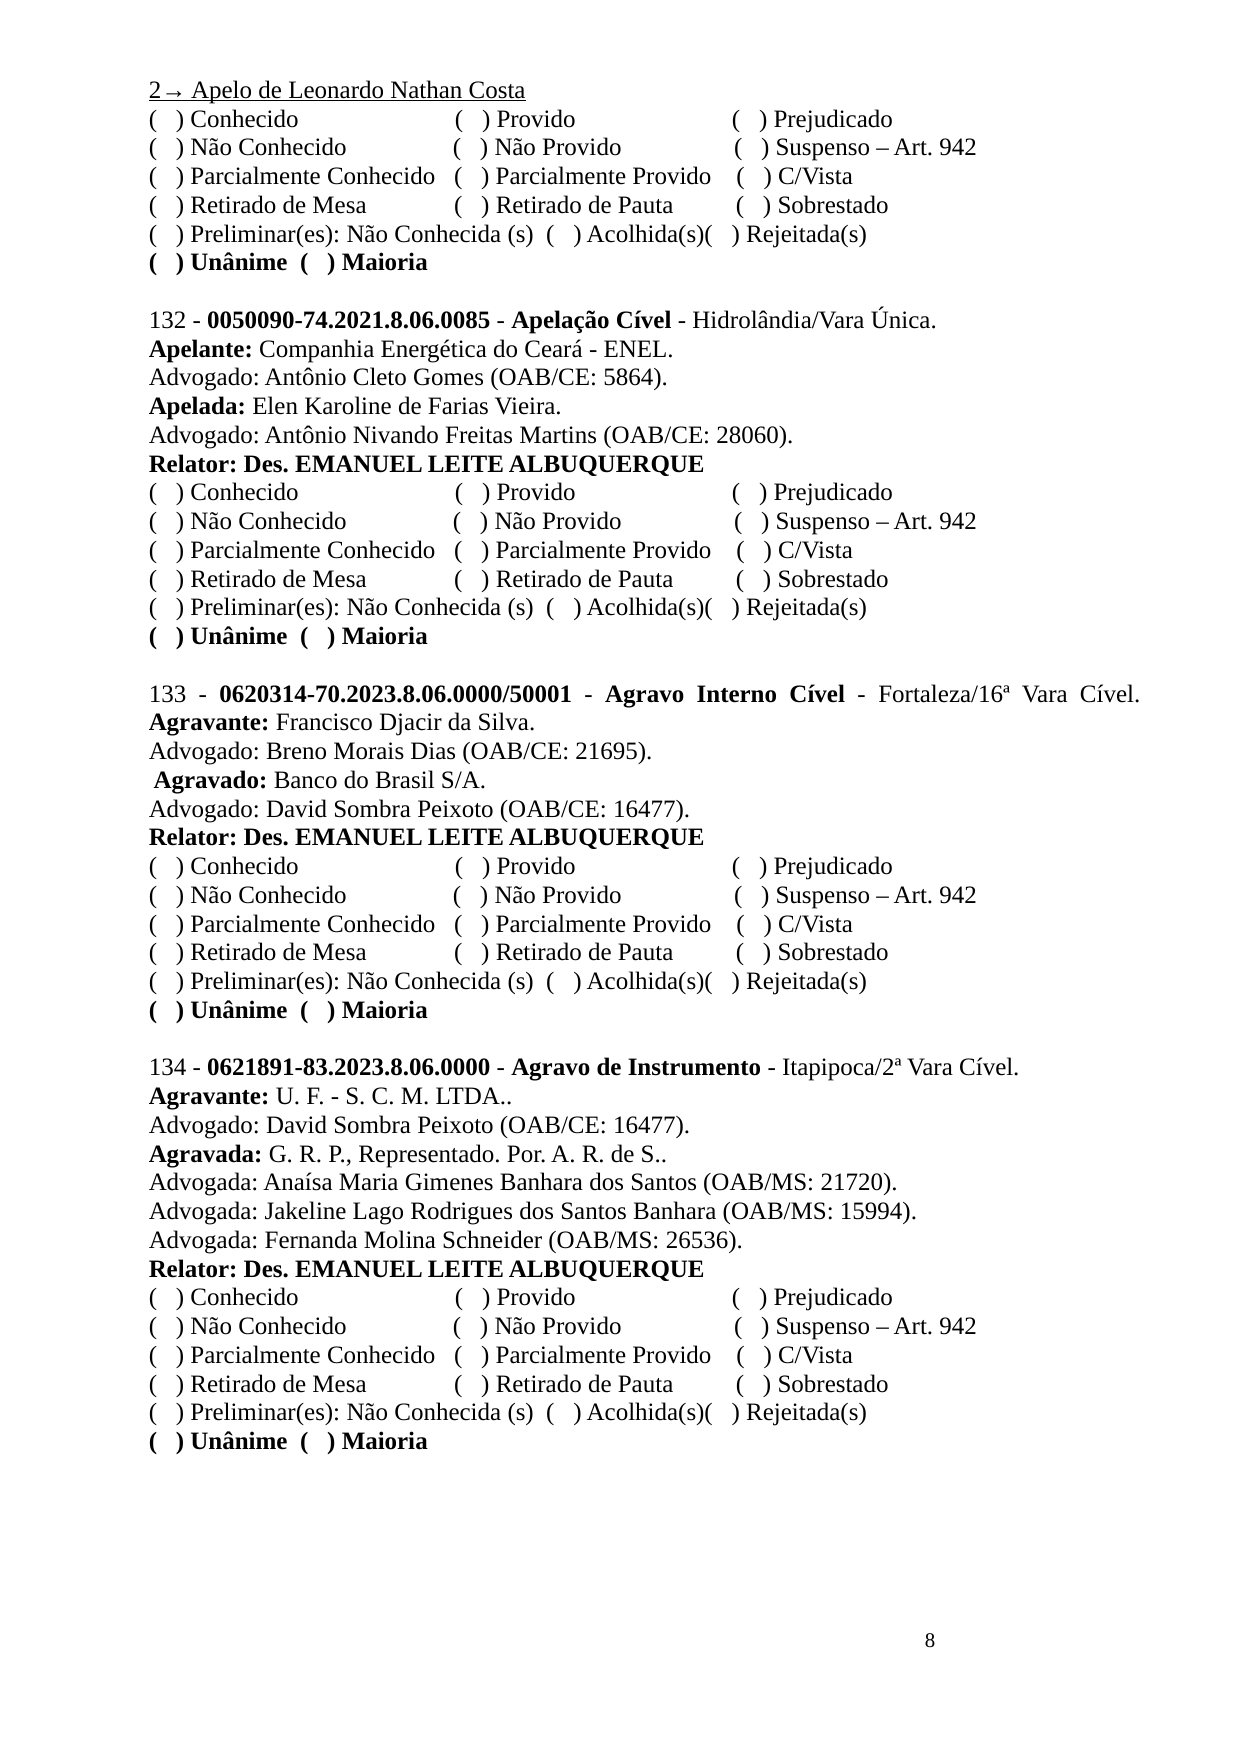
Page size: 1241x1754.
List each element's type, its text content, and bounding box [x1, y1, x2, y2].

text ( ) Preliminar(es): Não Conhecida (s) ( ) Acolhida(s)( ) Rejeitada(s) [148, 966, 1158, 995]
text Advogada: Anaísa Maria Gimenes Banhara dos Santos (OAB/MS: 21720). [148, 1167, 1141, 1196]
text 132 - 0050090-74.2021.8.06.0085 - Apelação Cível - Hidrolândia/Vara Única. [148, 305, 1141, 334]
text Advogado: Antônio Cleto Gomes (OAB/CE: 5864). [148, 362, 1141, 391]
text Apelada: Elen Karoline de Farias Vieira. [148, 391, 1141, 420]
text ( ) Retirado de Mesa ( ) Retirado de Pauta ( ) Sobrestado [148, 1369, 1158, 1397]
text Advogado: David Sombra Peixoto (OAB/CE: 16477). [148, 794, 1141, 822]
text Advogado: Antônio Nivando Freitas Martins (OAB/CE: 28060). [148, 420, 1141, 449]
text ( ) Preliminar(es): Não Conhecida (s) ( ) Acolhida(s)( ) Rejeitada(s) [148, 219, 1158, 247]
text ( ) Retirado de Mesa ( ) Retirado de Pauta ( ) Sobrestado [148, 190, 1158, 219]
text ( ) Conhecido ( ) Provido ( ) Prejudicado [148, 104, 1141, 132]
text ( ) Parcialmente Conhecido ( ) Parcialmente Provido ( ) C/Vista [148, 909, 1158, 937]
text ( ) Não Conhecido ( ) Não Provido ( ) Suspenso – Art. 942 [148, 132, 1158, 161]
text 133 - 0620314-70.2023.8.06.0000/50001 - Agravo Interno Cível - Fortaleza/16ª Vara Cível. Agravante: Francisco Djacir da Silva. [148, 679, 1141, 736]
text Apelante: Companhia Energética do Ceará - ENEL. [148, 334, 1141, 362]
text Advogado: David Sombra Peixoto (OAB/CE: 16477). [148, 1110, 1141, 1139]
text ( ) Não Conhecido ( ) Não Provido ( ) Suspenso – Art. 942 [148, 880, 1158, 909]
text Relator: Des. EMANUEL LEITE ALBUQUERQUE [148, 822, 1141, 851]
text ( ) Unânime ( ) Maioria [148, 1426, 1158, 1455]
text Advogada: Fernanda Molina Schneider (OAB/MS: 26536). [148, 1225, 1141, 1254]
text ( ) Unânime ( ) Maioria [148, 621, 1158, 650]
text Agravada: G. R. P., Representado. Por. A. R. de S.. [148, 1139, 1141, 1167]
text 2→ Apelo de Leonardo Nathan Costa [148, 75, 1158, 104]
text Advogada: Jakeline Lago Rodrigues dos Santos Banhara (OAB/MS: 15994). [148, 1196, 1141, 1225]
text ( ) Preliminar(es): Não Conhecida (s) ( ) Acolhida(s)( ) Rejeitada(s) [148, 1397, 1158, 1426]
text ( ) Parcialmente Conhecido ( ) Parcialmente Provido ( ) C/Vista [148, 535, 1158, 564]
text ( ) Não Conhecido ( ) Não Provido ( ) Suspenso – Art. 942 [148, 1311, 1158, 1340]
text Agravante: U. F. - S. C. M. LTDA.. [148, 1081, 1141, 1110]
text ( ) Parcialmente Conhecido ( ) Parcialmente Provido ( ) C/Vista [148, 161, 1158, 190]
text 134 - 0621891-83.2023.8.06.0000 - Agravo de Instrumento - Itapipoca/2ª Vara Cível. [148, 1052, 1141, 1081]
text ( ) Preliminar(es): Não Conhecida (s) ( ) Acolhida(s)( ) Rejeitada(s) [148, 592, 1158, 621]
text Relator: Des. EMANUEL LEITE ALBUQUERQUE [148, 449, 1141, 477]
text ( ) Retirado de Mesa ( ) Retirado de Pauta ( ) Sobrestado [148, 564, 1158, 592]
text ( ) Unânime ( ) Maioria [148, 247, 1158, 276]
text ( ) Não Conhecido ( ) Não Provido ( ) Suspenso – Art. 942 [148, 506, 1158, 535]
text ( ) Parcialmente Conhecido ( ) Parcialmente Provido ( ) C/Vista [148, 1340, 1158, 1369]
text ( ) Unânime ( ) Maioria [148, 995, 1158, 1024]
text ( ) Retirado de Mesa ( ) Retirado de Pauta ( ) Sobrestado [148, 937, 1158, 966]
text Agravado: Banco do Brasil S/A. [148, 765, 1141, 794]
text Advogado: Breno Morais Dias (OAB/CE: 21695). [148, 736, 1141, 765]
text ( ) Conhecido ( ) Provido ( ) Prejudicado [148, 851, 1141, 880]
text Relator: Des. EMANUEL LEITE ALBUQUERQUE [148, 1254, 1141, 1282]
text ( ) Conhecido ( ) Provido ( ) Prejudicado [148, 1282, 1141, 1311]
text ( ) Conhecido ( ) Provido ( ) Prejudicado [148, 477, 1141, 506]
